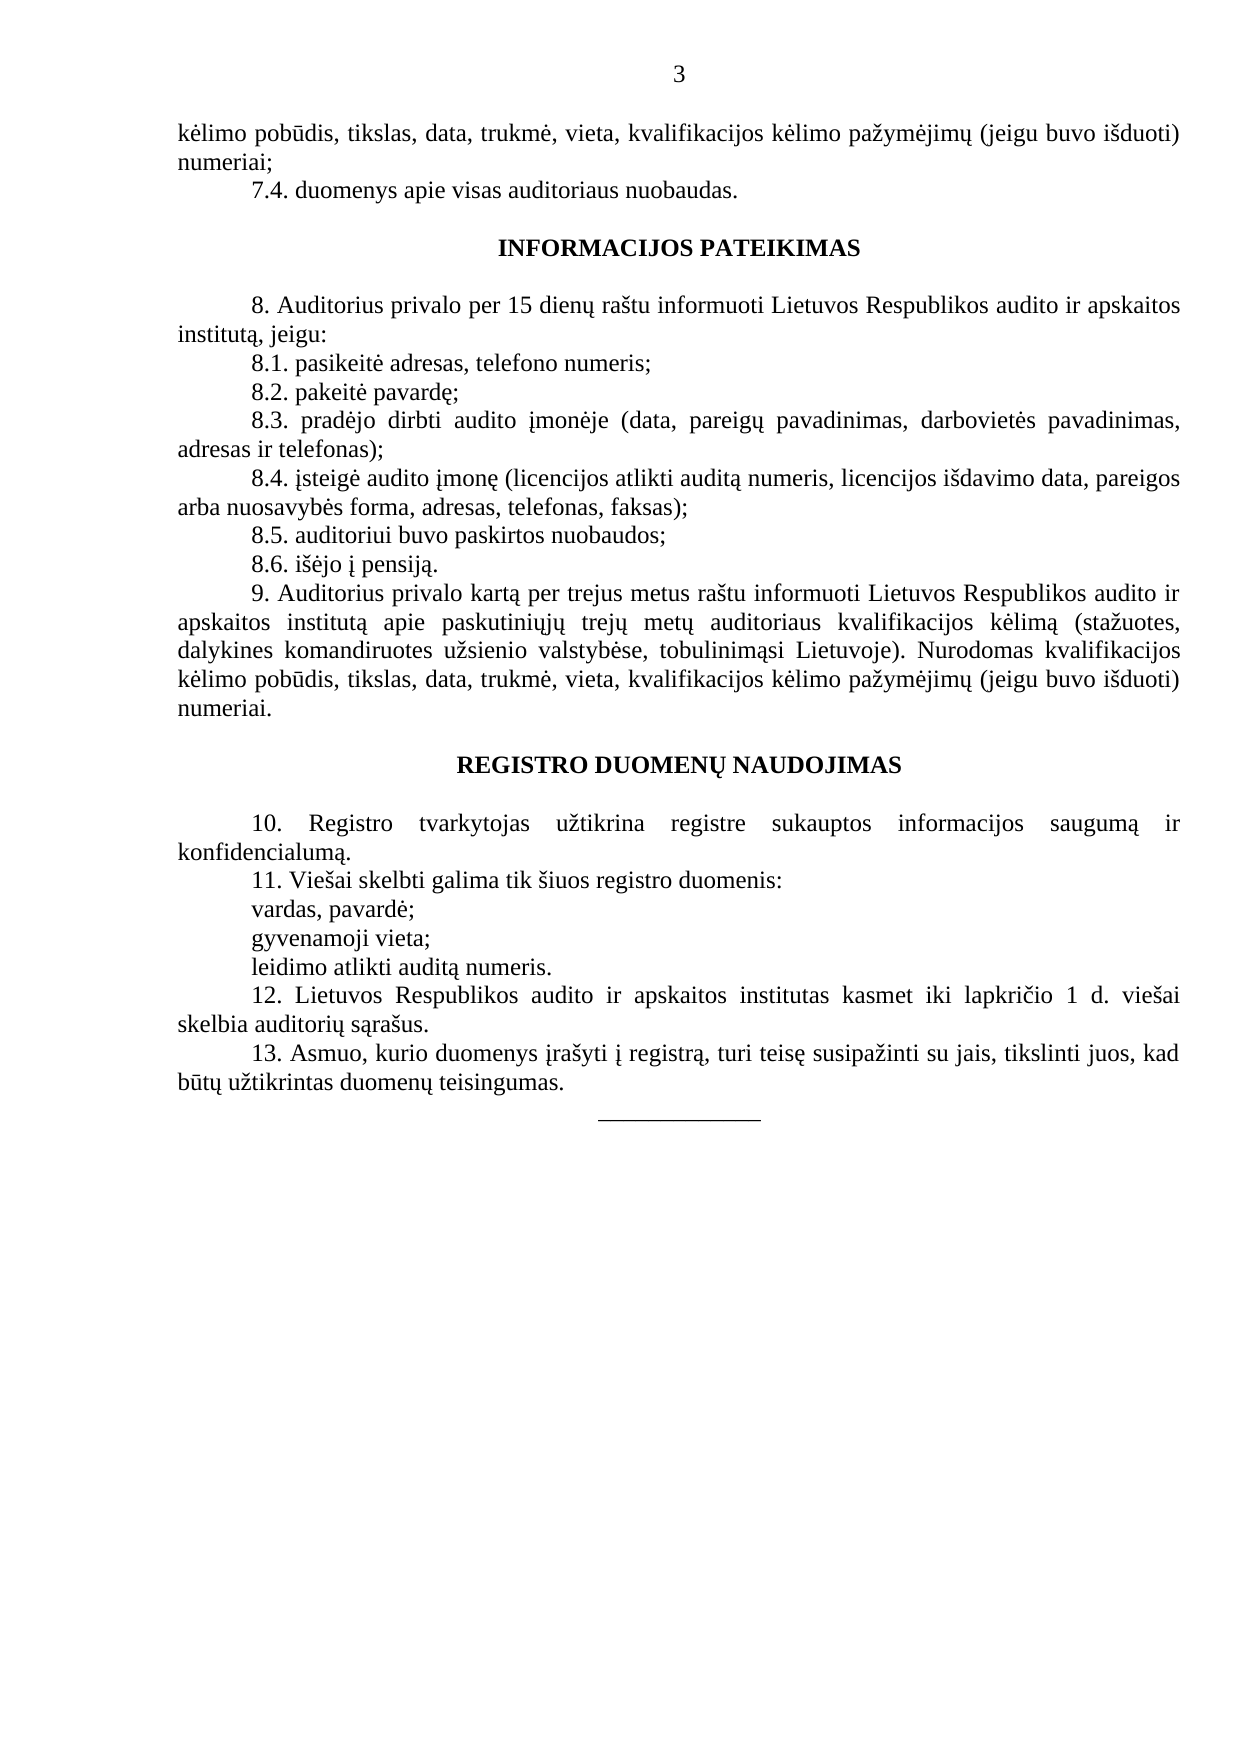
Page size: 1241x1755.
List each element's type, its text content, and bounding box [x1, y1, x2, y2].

text 10. Registro tvarkytojas užtikrina registre sukauptos informacijos saugumą ir konfidencialumą. [177, 808, 1181, 866]
text 9. Auditorius privalo kartą per trejus metus raštu informuoti Lietuvos Respublikos audito ir apskaitos institutą apie paskutiniųjų trejų metų auditoriaus kvalifikacijos kėlimą (stažuotes, dalykines komandiruotes užsienio valstybėse, tobulinimąsi Lietuvoje). Nurodomas kvalifikacijos kėlimo pobūdis, tikslas, data, trukmė, vieta, kvalifikacijos kėlimo pažymėjimų (jeigu buvo išduoti) numeriai. [177, 578, 1181, 722]
text 11. Viešai skelbti galima tik šiuos registro duomenis: [177, 866, 1181, 894]
text 8.6. išėjo į pensiją. [177, 549, 1181, 578]
text 7.4. duomenys apie visas auditoriaus nuobaudas. [177, 176, 1181, 204]
text vardas, pavardė; [177, 894, 1181, 923]
text 8.5. auditoriui buvo paskirtos nuobaudos; [177, 521, 1181, 549]
text Registro duomenų naudojimas [177, 751, 1181, 779]
text 8.1. pasikeitė adresas, telefono numeris; [177, 348, 1181, 377]
text 13. Asmuo, kurio duomenys įrašyti į registrą, turi teisę susipažinti su jais, tikslinti juos, kad būtų užtikrintas duomenų teisingumas. [177, 1038, 1181, 1096]
text 12. Lietuvos Respublikos audito ir apskaitos institutas kasmet iki lapkričio 1 d. viešai skelbia auditorių sąrašus. [177, 981, 1181, 1038]
text 8.4. įsteigė audito įmonę (licencijos atlikti auditą numeris, licencijos išdavimo data, pareigos arba nuosavybės forma, adresas, telefonas, faksas); [177, 463, 1181, 521]
text Informacijos pateikimas [177, 233, 1181, 262]
text gyvenamoji vieta; [177, 923, 1181, 952]
text _____________ [177, 1096, 1181, 1124]
text kėlimo pobūdis, tikslas, data, trukmė, vieta, kvalifikacijos kėlimo pažymėjimų (jeigu buvo išduoti) numeriai; [177, 118, 1181, 176]
text 8.2. pakeitė pavardę; [177, 377, 1181, 406]
text leidimo atlikti auditą numeris. [177, 952, 1181, 981]
text 8.3. pradėjo dirbti audito įmonėje (data, pareigų pavadinimas, darbovietės pavadinimas, adresas ir telefonas); [177, 406, 1181, 463]
text 8. Auditorius privalo per 15 dienų raštu informuoti Lietuvos Respublikos audito ir apskaitos institutą, jeigu: [177, 291, 1181, 348]
